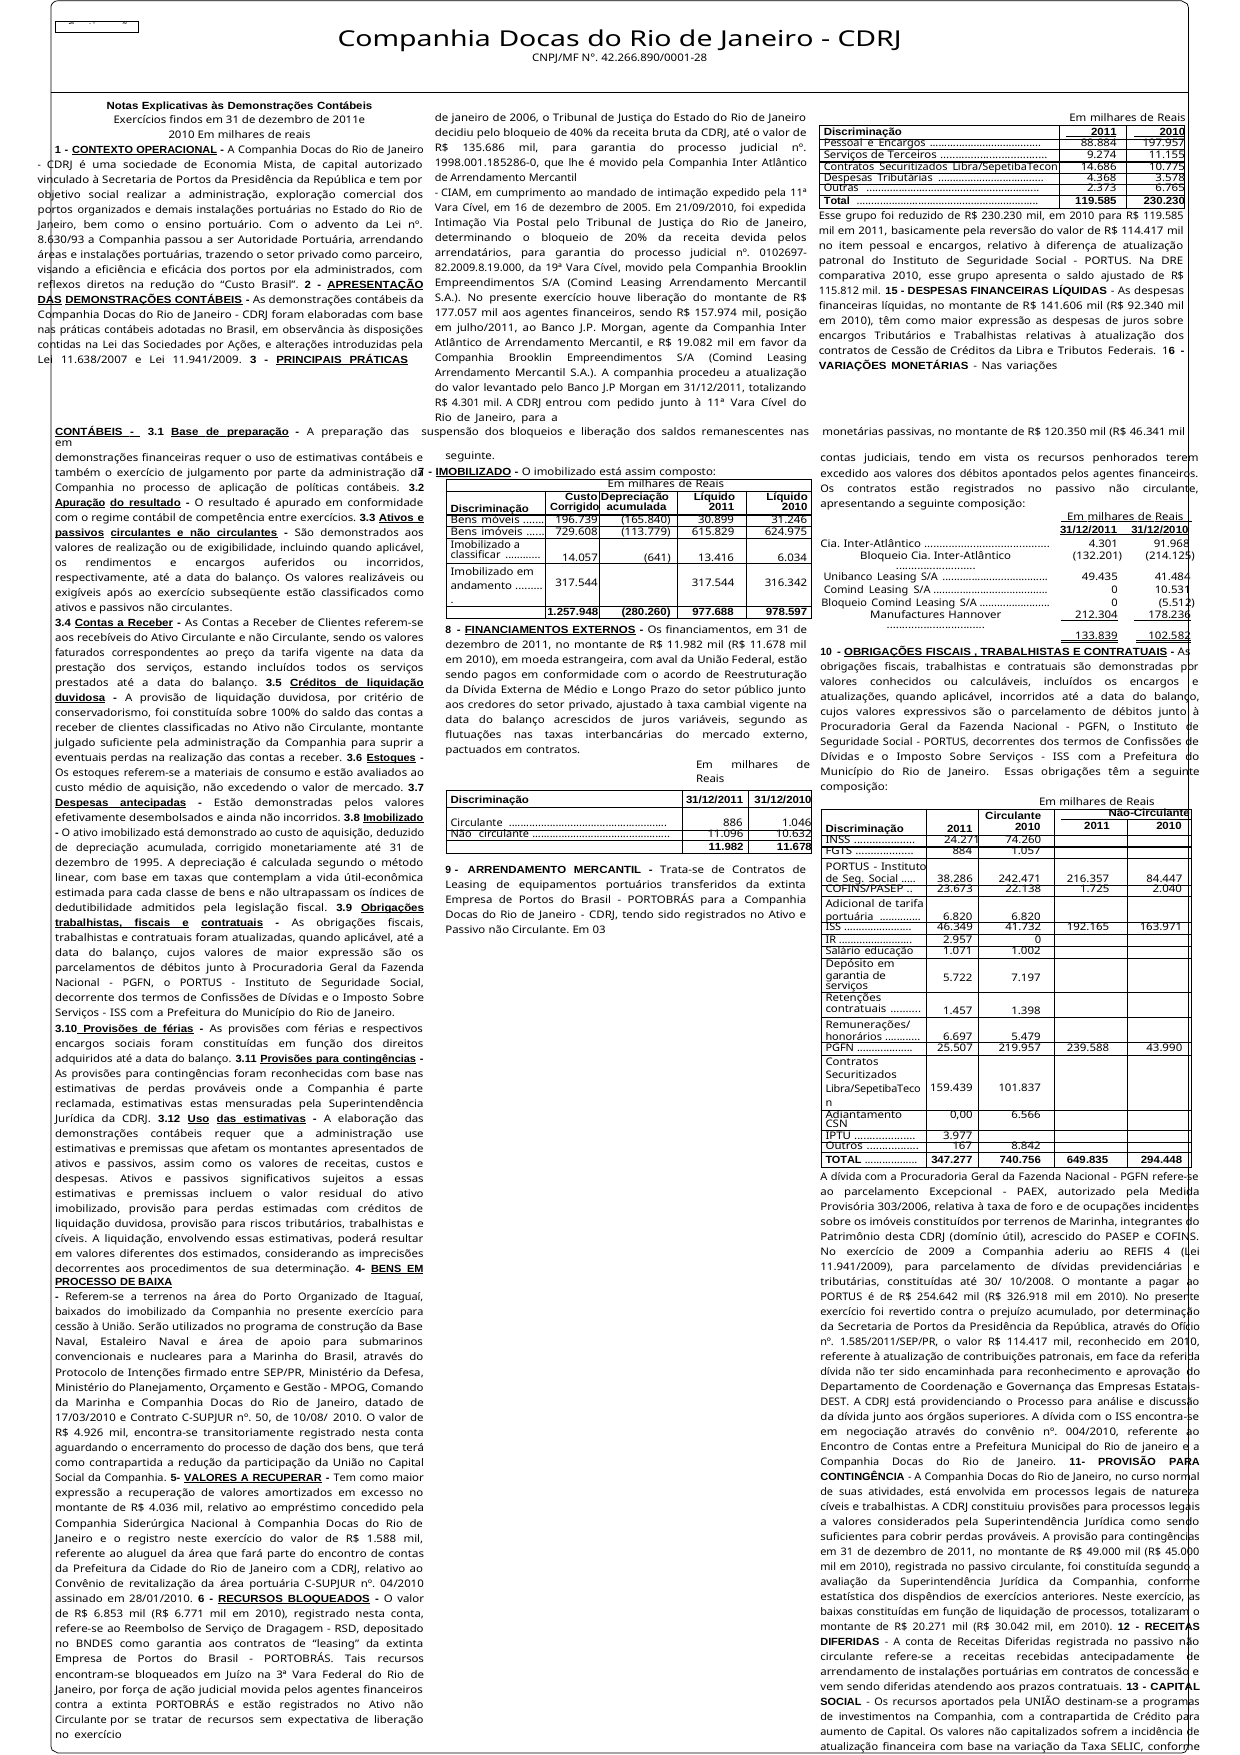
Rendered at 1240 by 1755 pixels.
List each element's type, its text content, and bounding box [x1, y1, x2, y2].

table_cell Adiantamento CSN [822, 1111, 926, 1130]
table_header 2010 [1127, 126, 1184, 139]
list - IMOBILIZADO - O imobilizado está assim composto: [426, 464, 810, 478]
table_cell 615.829 [678, 527, 746, 538]
table_cell 1.057 [979, 848, 1054, 858]
table_cell 230.230 [1127, 196, 1184, 207]
table_header 31/12/2010 [749, 791, 811, 807]
table_cell 212.304 [1056, 610, 1128, 631]
table_cell 192.165 [1055, 923, 1127, 933]
subtitle Companhia Docas do Rio de Janeiro - CDRJ [284, 23, 955, 52]
table_cell 11.096 [683, 831, 748, 840]
table_cell Adicional de tarifa portuária .............. [822, 897, 926, 922]
table_cell 119.585 [1060, 196, 1126, 207]
table_cell Imobilizado a classificar ............ [447, 539, 545, 563]
table_cell 84.447 [1128, 859, 1188, 885]
text 3.4 Contas a Receber - As Contas a Receber de Clientes referem-se aos recebíveis do Ativo Circulante e não Circulante, sendo os valores faturados correspondentes ao preço da tarifa vigente na data da prestação dos serviços, estando incluídos todos os serviços prestados até a data do balanço. 3.5 Créditos de liquidação duvidosa - A provisão de liquidação duvidosa, por critério de conservadorismo, foi constituída sobre 100% do saldo das contas a receber de clientes classificadas no Ativo não Circulante, montante julgado suficiente pela administração da Companhia para suprir a eventuais perdas na realização das contas a receber. 3.6 Estoques - Os estoques referem-se a materiais de consumo e estão avaliados ao custo médio de aquisição, não excedendo o valor de mercado. 3.7 Despesas antecipadas - Estão demonstradas pelos valores efetivamente desembolsados e ainda não incorridos. 3.8 Imobilizado - O ativo imobilizado está demonstrado ao custo de aquisição, deduzido de depreciação acumulada, corrigido monetariamente até 31 de dezembro de 1995. A depreciação é calculada segundo o método linear, com base em taxas que contemplam a vida útil-econômica estimada para cada classe de bens e não ultrapassam os índices de dedutibilidade admitidos pela legislação fiscal. 3.9 Obrigações trabalhistas, fiscais e contratuais - As obrigações fiscais, trabalhistas e contratuais foram atualizadas, quando aplicável, até a data do balanço, cujos valores de maior expressão são os parcelamentos de débitos junto à Procuradoria Geral da Fazenda Nacional - PGFN, o PORTUS - Instituto de Seguridade Social, decorrente dos termos de Confissões de Dívidas e o Imposto Sobre Serviços - ISS com a Prefeitura do Município do Rio de Janeiro. [55, 615, 424, 1019]
table_cell [447, 841, 682, 853]
table_cell Discriminação [447, 492, 545, 514]
table_cell (113.779) [600, 527, 677, 538]
table_cell 2011 [1061, 820, 1127, 835]
table_cell 624.975 [747, 527, 811, 538]
text CNPJ/MF N°. 42.266.890/0001-28 [284, 52, 955, 64]
table_cell PGFN ................... [822, 1043, 926, 1055]
text Em milhares de Reais [696, 758, 810, 786]
table_cell 46.349 [927, 923, 978, 933]
table_cell 0 [1056, 585, 1128, 597]
text 3.10 Provisões de férias - As provisões com férias e respectivos encargos sociais foram constituídas em função dos direitos adquiridos até a data do balanço. 3.11 Provisões para contingências - As provisões para contingências foram reconhecidas com base nas estimativas de perdas prováveis onde a Companhia é parte reclamada, estimativas estas mensuradas pela Superintendência Jurídica da CDRJ. 3.12 Uso das estimativas - A elaboração das demonstrações contábeis requer que a administração use estimativas e premissas que afetam os montantes apresentados de ativos e passivos, assim como os valores de receitas, custos e despesas. Ativos e passivos significativos sujeitos a essas estimativas e premissas incluem o valor residual do ativo imobilizado, provisão para perdas estimadas com créditos de liquidação duvidosa, provisão para riscos tributários, trabalhistas e cíveis. A liquidação, envolvendo essas estimativas, poderá resultar em valores diferentes dos estimados, considerando as imprecisões decorrentes aos procedimentos de sua determinação. 4- BENS EM PROCESSO DE BAIXA [55, 1021, 424, 1288]
table_cell 6.566 [979, 1111, 1054, 1130]
table_header Discriminação [822, 810, 926, 835]
table_cell Outras ........................................................... [820, 185, 1059, 194]
table_cell [1055, 836, 1127, 846]
table_header (214.125) [1128, 551, 1188, 572]
text 1 - CONTEXTO OPERACIONAL - A Companhia Docas do Rio de Janeiro [54, 142, 424, 156]
table_cell 8.842 [979, 1143, 1054, 1152]
table_header Circulante 2010 [979, 810, 1054, 835]
table_cell 2.040 [1128, 886, 1188, 896]
table_cell Circulante ...................................................... [447, 808, 682, 830]
table_cell [1055, 993, 1127, 1017]
table_cell (280.260) [600, 607, 677, 618]
table_header Não-Circulante [1061, 810, 1188, 819]
table_cell Outros ................. [822, 1143, 926, 1152]
table_cell 25.507 [927, 1043, 978, 1055]
table_cell [1128, 836, 1188, 846]
table_cell 10.531 [1128, 585, 1188, 597]
table_cell [1055, 947, 1127, 958]
table_cell 884 [927, 848, 978, 858]
table_cell 294.448 [1128, 1153, 1188, 1167]
table_cell 6.820 [979, 897, 1054, 922]
table_cell 6.697 [927, 1018, 978, 1042]
table_cell 977.688 [678, 607, 746, 618]
table_cell 4.368 [1060, 174, 1126, 184]
table_cell Despesas Tributárias .................................... [820, 174, 1059, 184]
table_header Discriminação [820, 126, 1059, 139]
table_cell 88.884 [1060, 140, 1126, 149]
table_cell Bens móveis ....... [447, 516, 545, 526]
table_cell INSS .................... [822, 836, 926, 846]
table_cell Unibanco Leasing S/A .................................... [818, 572, 1056, 584]
table_cell 347.277 [927, 1153, 978, 1167]
table_cell 30.899 [678, 516, 746, 526]
table_cell 3.977 [927, 1131, 978, 1142]
table_cell (5.512) [1128, 597, 1188, 610]
table_cell 219.957 [979, 1043, 1054, 1055]
table_cell [1128, 897, 1188, 922]
table_cell Custo Corrigido [546, 492, 599, 514]
table_cell Depreciação acumulada [600, 492, 677, 514]
table_cell 6.820 [927, 897, 978, 922]
table_cell 2010 [1128, 820, 1188, 835]
table_cell 316.342 [747, 564, 811, 606]
table_cell 10.775 [1127, 163, 1184, 173]
table_cell [1128, 1018, 1188, 1042]
table_cell Total .............................................................. [820, 196, 1059, 207]
table_cell 1.046 [749, 808, 811, 830]
table_cell (165.840) [600, 516, 677, 526]
table_cell 24.271 [927, 836, 978, 846]
table_cell 649.835 [1055, 1153, 1127, 1167]
table_cell [600, 564, 677, 606]
table_cell 101.837 [979, 1056, 1054, 1110]
table_cell 23.673 [927, 886, 978, 896]
table_header 2011 [927, 810, 978, 835]
table_cell Comind Leasing S/A ....................................... [818, 585, 1056, 597]
text obrigações fiscais, trabalhistas e contratuais são demonstradas por valores conhecidos ou calculáveis, incluídos os encargos e atualizações, quando aplicável, incorridos até a data do balanço, cujos valores expressivos são o parcelamento de débitos junto à Procuradoria Geral da Fazenda Nacional - PGFN, o Instituto de Seguridade Social - PORTUS, decorrentes dos termos de Confissões de Dívidas e o Imposto Sobre Serviços - ISS com a Prefeitura do Município do Rio de Janeiro. Essas obrigações têm a seguinte composição: [820, 659, 1188, 793]
table_cell 216.357 [1055, 859, 1127, 885]
table_cell Imobilizado em andamento .......... [447, 564, 545, 606]
table_cell [1128, 1111, 1188, 1130]
table_cell 22.138 [979, 886, 1054, 896]
table_cell [818, 631, 1056, 644]
text - Referem-se a terrenos na área do Porto Organizado de Itaguaí, baixados do imobilizado da Companhia no presente exercício para cessão à União. Serão utilizados no programa de construção da Base Naval, Estaleiro Naval e área de apoio para submarinos convencionais e nucleares para a Marinha do Brasil, através do Protocolo de Intenções firmado entre SEP/PR, Ministério da Defesa, Ministério do Planejamento, Orçamento e Gestão - MPOG, Comando da Marinha e Companhia Docas do Rio de Janeiro, datado de 17/03/2010 e Contrato C-SUPJUR nº. 50, de 10/08/ 2010. O valor de R$ 4.926 mil, encontra-se transitoriamente registrado nesta conta aguardando o encerramento do processo de dação dos bens, que terá como contrapartida a redução da participação da União no Capital Social da Companhia. 5- VALORES A RECUPERAR - Tem como maior expressão a recuperação de valores amortizados em excesso no montante de R$ 4.036 mil, relativo ao empréstimo concedido pela Companhia Siderúrgica Nacional à Companhia Docas do Rio de Janeiro e o registro neste exercício do valor de R$ 1.588 mil, referente ao aluguel da área que fará parte do encontro de contas da Prefeitura da Cidade do Rio de Janeiro com a CDRJ, relativo ao Convênio de revitalização da área portuária C-SUPJUR nº. 04/2010 assinado em 28/01/2010. 6 - RECURSOS BLOQUEADOS - O valor de R$ 6.853 mil (R$ 6.771 mil em 2010), registrado nesta conta, refere-se ao Reembolso de Serviço de Dragagem - RSD, depositado no BNDES como garantia aos contratos de “leasing” da extinta Empresa de Portos do Brasil - PORTOBRÁS. Tais recursos encontram-se bloqueados em Juízo na 3ª Vara Federal do Rio de Janeiro, por força de ação judicial movida pelos agentes financeiros contra a extinta PORTOBRÁS e estão registrados no Ativo não Circulante por se tratar de recursos sem expectativa de liberação no exercício [55, 1289, 424, 1741]
text A dívida com a Procuradoria Geral da Fazenda Nacional - PGFN refere-se ao parcelamento Excepcional - PAEX, autorizado pela Medida Provisória 303/2006, relativa à taxa de foro e de ocupações incidentes sobre os imóveis constituídos por terrenos de Marinha, integrantes do Patrimônio desta CDRJ (domínio útil), acrescido do PASEP e COFINS. No exercício de 2009 a Companhia aderiu ao REFIS 4 (Lei 11.941/2009), para parcelamento de dívidas previdenciárias e tributárias, constituídas até 30/ 10/2008. O montante a pagar ao PORTUS é de R$ 254.642 mil (R$ 326.918 mil em 2010). No presente exercício foi revertido contra o prejuízo acumulado, por determinação da Secretaria de Portos da Presidência da República, através do Ofício nº. 1.585/2011/SEP/PR, o valor R$ 114.417 mil, reconhecido em 2010, referente à atualização de contribuições patronais, em face da referida dívida não ter sido encaminhada para reconhecimento e aprovação do Departamento de Coordenação e Governança das Empresas Estatais- DEST. A CDRJ está providenciando o Processo para análise e discussão da dívida junto aos órgãos superiores. A dívida com o ISS encontra-se em negociação através do convênio nº. 004/2010, referente ao Encontro de Contas entre a Prefeitura Municipal do Rio de janeiro e a Companhia Docas do Rio de Janeiro. 11- PROVISÃO PARA CONTINGÊNCIA - A Companhia Docas do Rio de Janeiro, no curso normal de suas atividades, está envolvida em processos legais de natureza cíveis e trabalhistas. A CDRJ constituiu provisões para processos legais a valores considerados pela Superintendência Jurídica como sendo suficientes para cobrir perdas prováveis. A provisão para contingências em 31 de dezembro de 2011, no montante de R$ 49.000 mil (R$ 45.000 mil em 2010), registrada no passivo circulante, foi constituída segundo a avaliação da Superintendência Jurídica da Companhia, conforme estatística dos dispêndios de exercícios anteriores. Neste exercício, as baixas constituídas em função de liquidação de processos, totalizaram o montante de R$ 20.271 mil (R$ 30.042 mil, em 2010). 12 - RECEITAS DIFERIDAS - A conta de Receitas Diferidas registrada no passivo não circulante refere-se a receitas recebidas antecipadamente de arrendamento de instalações portuárias em contratos de concessão e vem sendo diferidas atendendo aos prazos contratuais. 13 - CAPITAL SOCIAL - Os recursos aportados pela UNIÃO destinam-se a programas de investimentos na Companhia, com a contrapartida de Crédito para aumento de Capital. Os valores não capitalizados sofrem a incidência de atualização financeira com base na variação da Taxa SELIC, conforme Decreto nº. 2.673/1998. No presente exercício foi aportado pela União o montante de R$ 296.821 mil, a título de crédito para aumento de capital. Através da Assembleia Geral de Acionistas, em reunião extraordinária realizada em 19/ 12/2011, foi homologado o aumento do Capital social da Companhia que passou de R$ 1.761.659 mil para R$ 1.880.267 mil, e está representado por 936.252.988 ações, totalmente integralizadas e assim distribuídas: [820, 1169, 1188, 1752]
table_cell Pessoal e Encargos ...................................... [820, 140, 1059, 149]
table_cell 1.457 [927, 993, 978, 1017]
table_cell 196.739 [546, 516, 599, 526]
table_cell 0 [979, 935, 1054, 946]
table_cell 239.588 [1055, 1043, 1127, 1055]
text contas judiciais, tendo em vista os recursos penhorados terem excedido aos valores dos débitos apontados pelos agentes financeiros. Os contratos estão registrados no passivo não circulante, apresentando a seguinte composição: [820, 451, 1188, 510]
table_cell 317.544 [678, 564, 746, 606]
text Em milhares de Reais [1069, 111, 1188, 125]
table_header Discriminação [447, 791, 682, 807]
list CIAM, em cumprimento ao mandado de intimação expedido pela 11ª Vara Cível, em 16 de dezembro de 2005. Em 21/09/2010, foi expedida Intimação Via Postal pelo Tribunal de Justiça do Rio de Janeiro, determinando o bloqueio de 20% da receita devida pelos arrendatários, para garantia do processo judicial nº. 0102697-82.2009.8.19.000, da 19ª Vara Cível, movido pela Companhia Brooklin Empreendimentos S/A (Comind Leasing Arrendamento Mercantil S.A.). No presente exercício houve liberação do montante de R$ 177.057 mil aos agentes financeiros, sendo R$ 157.974 mil, posição em julho/2011, ao Banco J.P. Morgan, agente da Companhia Inter Atlântico de Arrendamento Mercantil, e R$ 19.082 mil em favor da Companhia Brooklin Empreendimentos S/A (Comind Leasing Arrendamento Mercantil S.A.). A companhia procedeu a atualização do valor levantado pelo Banco J.P Morgan em 31/12/2011, totalizando R$ 4.301 mil. A CDRJ entrou com pedido junto à 11ª Vara Cível do Rio de Janeiro, para a [434, 186, 807, 425]
table_cell 74.260 [979, 836, 1054, 846]
table_header 31/12/2011 [683, 791, 748, 807]
table_cell 133.839 [1056, 631, 1128, 644]
table_cell 102.582 [1128, 631, 1188, 644]
table_cell Contratos Securitizados Libra/SepetibaTecon [820, 163, 1059, 173]
table_cell 2.373 [1060, 185, 1126, 194]
text Em milhares de Reais [1039, 794, 1188, 809]
table_cell 49.435 [1056, 572, 1128, 584]
table_cell [1055, 1018, 1127, 1042]
table_cell Bens imóveis ...... [447, 527, 545, 538]
table_cell [1128, 1143, 1188, 1152]
table_cell [1055, 935, 1127, 946]
table_cell [1128, 848, 1188, 858]
table_header Em milhares de Reais [447, 480, 811, 491]
table_cell 178.236 [1128, 610, 1188, 631]
list - ARRENDAMENTO MERCANTIL - Trata-se de Contratos de Leasing de equipamentos portuários transferidos da extinta Empresa de Portos do Brasil - PORTOBRÁS para a Companhia Docas do Rio de Janeiro - CDRJ, tendo sido registrados no Ativo e Passivo não Circulante. Em 03 [445, 862, 806, 936]
table_cell 43.990 [1128, 1043, 1188, 1055]
table_cell [1189, 610, 1197, 631]
text CONTÁBEIS - 3.1 Base de preparação - A preparação das suspensão dos bloqueios e liberação dos saldos remanescentes nas monetárias passivas, no montante de R$ 120.350 mil (R$ 46.341 mil em [55, 426, 1188, 449]
table_cell Bloqueio Comind Leasing S/A ........................ [818, 597, 1056, 610]
text Notas Explicativas às Demonstrações Contábeis Exercícios findos em 31 de dezembro de 2011e 2010 Em milhares de reais [102, 99, 376, 141]
table_cell Remunerações/ honorários ............ [822, 1018, 926, 1042]
table_cell 14.686 [1060, 163, 1126, 173]
table_cell 11.982 [683, 841, 748, 853]
table_cell 5.722 [927, 959, 978, 992]
table_cell COFINS/PASEP .. [822, 886, 926, 896]
table_cell 7.197 [979, 959, 1054, 992]
table_cell 1.002 [979, 947, 1054, 958]
table_cell Salário educação [822, 947, 926, 958]
text Esse grupo foi reduzido de R$ 230.230 mil, em 2010 para R$ 119.585 mil em 2011, basicamente pela reversão do valor de R$ 114.417 mil no item pessoal e encargos, relativo à diferença de atualização patronal do Instituto de Seguridade Social - PORTUS. Na DRE comparativa 2010, esse grupo apresenta o saldo ajustado de R$ 115.812 mil. 15 - DESPESAS FINANCEIRAS LÍQUIDAS - As despesas financeiras líquidas, no montante de R$ 141.606 mil (R$ 92.340 mil em 2010), têm como maior expressão as despesas de juros sobre encargos Tributários e Trabalhistas relativas à atualização dos contratos de Cessão de Créditos da Libra e Tributos Federais. 16 - VARIAÇÕES MONETÁRIAS - Nas variações [818, 208, 1184, 373]
table_cell [1055, 1111, 1127, 1130]
table_cell [1055, 1056, 1127, 1110]
table_cell PORTUS - Instituto de Seg. Social ..... [822, 859, 926, 885]
table_cell 6.034 [747, 539, 811, 563]
table_cell 9.274 [1060, 150, 1126, 161]
table_header Bloqueio Cia. Inter-Atlântico .......................... [818, 551, 1056, 572]
table_cell Retenções contratuais .......... [822, 993, 926, 1017]
table_cell 1.725 [1055, 886, 1127, 896]
table_cell [1128, 1131, 1188, 1142]
table_cell 13.416 [678, 539, 746, 563]
table_cell 11.678 [749, 841, 811, 853]
table_cell Líquido 2011 [678, 492, 746, 514]
table_cell (641) [600, 539, 677, 563]
list - OBRIGAÇÕES FISCAIS , TRABALHISTAS E CONTRATUAIS - As [820, 644, 1188, 658]
table_cell IPTU .................... [822, 1131, 926, 1142]
table_cell 0,00 [927, 1111, 978, 1130]
table_cell Não circulante ............................................... [447, 831, 682, 840]
table_cell 317.544 [546, 564, 599, 606]
table_cell 6.765 [1127, 185, 1184, 194]
table_cell FGTS ................... [822, 848, 926, 858]
table_cell 0 [1056, 597, 1128, 610]
table_cell 14.057 [546, 539, 599, 563]
table_cell 3.578 [1127, 174, 1184, 184]
table_header 2011 [1060, 126, 1126, 139]
table_cell 242.471 [979, 859, 1054, 885]
table_cell 729.608 [546, 527, 599, 538]
table_cell [1128, 959, 1188, 992]
table_cell [1055, 848, 1127, 858]
table_cell [979, 1131, 1054, 1142]
table_cell 978.597 [747, 607, 811, 618]
table_cell Depósito em garantia de serviços [822, 959, 926, 992]
table_cell ISS ....................... [822, 923, 926, 933]
text Em milhares de Reais [1061, 511, 1188, 521]
table_header (132.201) [1056, 551, 1128, 572]
table_cell Líquido 2010 [747, 492, 811, 514]
table_cell [1055, 897, 1127, 922]
table_cell [1055, 1143, 1127, 1152]
table_cell 11.155 [1127, 150, 1184, 161]
table_cell 5.479 [979, 1018, 1054, 1042]
table_cell 41.732 [979, 923, 1054, 933]
text demonstrações financeiras requer o uso de estimativas contábeis e também o exercício de julgamento por parte da administração da Companhia no processo de aplicação de políticas contábeis. 3.2 Apuração do resultado - O resultado é apurado em conformidade com o regime contábil de competência entre exercícios. 3.3 Ativos e passivos circulantes e não circulantes - São demonstrados aos valores de realização ou de exigibilidade, incluindo quando aplicável, os rendimentos e encargos auferidos ou incorridos, respectivamente, até a data do balanço. Os valores realizáveis ou exigíveis após ao exercício subseqüente estão classificados como ativos e passivos não circulantes. [55, 450, 424, 614]
table_cell 886 [683, 808, 748, 830]
table_cell [1055, 1131, 1127, 1142]
table_cell 38.286 [927, 859, 978, 885]
text seguinte. [445, 450, 810, 462]
table_cell 167 [927, 1143, 978, 1152]
table_cell [1128, 1056, 1188, 1110]
table_cell 159.439 [927, 1056, 978, 1110]
table_cell [1128, 947, 1188, 958]
list CDRJ é uma sociedade de Economia Mista, de capital autorizado vinculado à Secretaria de Portos da Presidência da República e tem por objetivo social realizar a administração, exploração comercial dos portos organizados e demais instalações portuárias no Estado do Rio de Janeiro, bem como o ensino portuário. Com o advento da Lei nº. 8.630/93 a Companhia passou a ser Autoridade Portuária, arrendando áreas e instalações portuárias, trazendo o setor privado como parceiro, visando a eficiência e eficácia dos portos por ela administrados, com reflexos diretos na redução do “Custo Brasil”. 2 - APRESENTAÇÃO DAS DEMONSTRAÇÕES CONTÁBEIS - As demonstrações contábeis da Companhia Docas do Rio de Janeiro - CDRJ foram elaboradas com base nas práticas contábeis adotadas no Brasil, em observância às disposições contidas na Lei das Sociedades por Ações, e alterações introduzidas pela Lei 11.638/2007 e Lei 11.941/2009. 3 - PRINCIPAIS PRÁTICAS [52, 157, 424, 366]
table_cell 2.957 [927, 935, 978, 946]
list - FINANCIAMENTOS EXTERNOS - Os financiamentos, em 31 de dezembro de 2011, no montante de R$ 11.982 mil (R$ 11.678 mil em 2010), em moeda estrangeira, com aval da União Federal, estão sendo pagos em conformidade com o acordo de Reestruturação da Dívida Externa de Médio e Longo Prazo do setor público junto aos credores do setor privado, ajustado à taxa cambial vigente na data do balanço acrescidos de juros variáveis, segundo as flutuações nas taxas interbancárias do mercado externo, pactuados em contratos. [445, 622, 808, 756]
table_cell 740.756 [979, 1153, 1054, 1167]
table_cell [447, 607, 545, 618]
text de janeiro de 2006, o Tribunal de Justiça do Estado do Rio de Janeiro decidiu pelo bloqueio de 40% da receita bruta da CDRJ, até o valor de R$ 135.686 mil, para garantia do processo judicial nº. 1998.001.185286-0, que lhe é movido pela Companhia Inter Atlântico de Arrendamento Mercantil [434, 111, 807, 185]
table_cell 41.484 [1128, 572, 1188, 584]
subtitle 31/12/2011 31/12/2010 [1060, 524, 1188, 534]
table_cell [1055, 959, 1127, 992]
table_cell [1128, 993, 1188, 1017]
table_header [1055, 810, 1061, 835]
table_cell 1.398 [979, 993, 1054, 1017]
table_cell 1.257.948 [546, 607, 599, 618]
table_cell 31.246 [747, 516, 811, 526]
table_cell Serviços de Terceiros ................................... [820, 150, 1059, 161]
table_cell 1.071 [927, 947, 978, 958]
text Cia. Inter-Atlântico ......................................... 4.301 91.968 [820, 537, 1188, 551]
table_cell TOTAL .................. [822, 1153, 926, 1167]
table_cell 197.957 [1127, 140, 1184, 149]
table_cell 163.971 [1128, 923, 1188, 933]
table_cell Contratos Securitizados Libra/SepetibaTecon [822, 1056, 926, 1110]
table_cell Manufactures Hannover ................................ [818, 610, 1056, 631]
table_cell IR ......................... [822, 935, 926, 946]
table_cell 10.632 [749, 831, 811, 840]
table_cell [1128, 935, 1188, 946]
